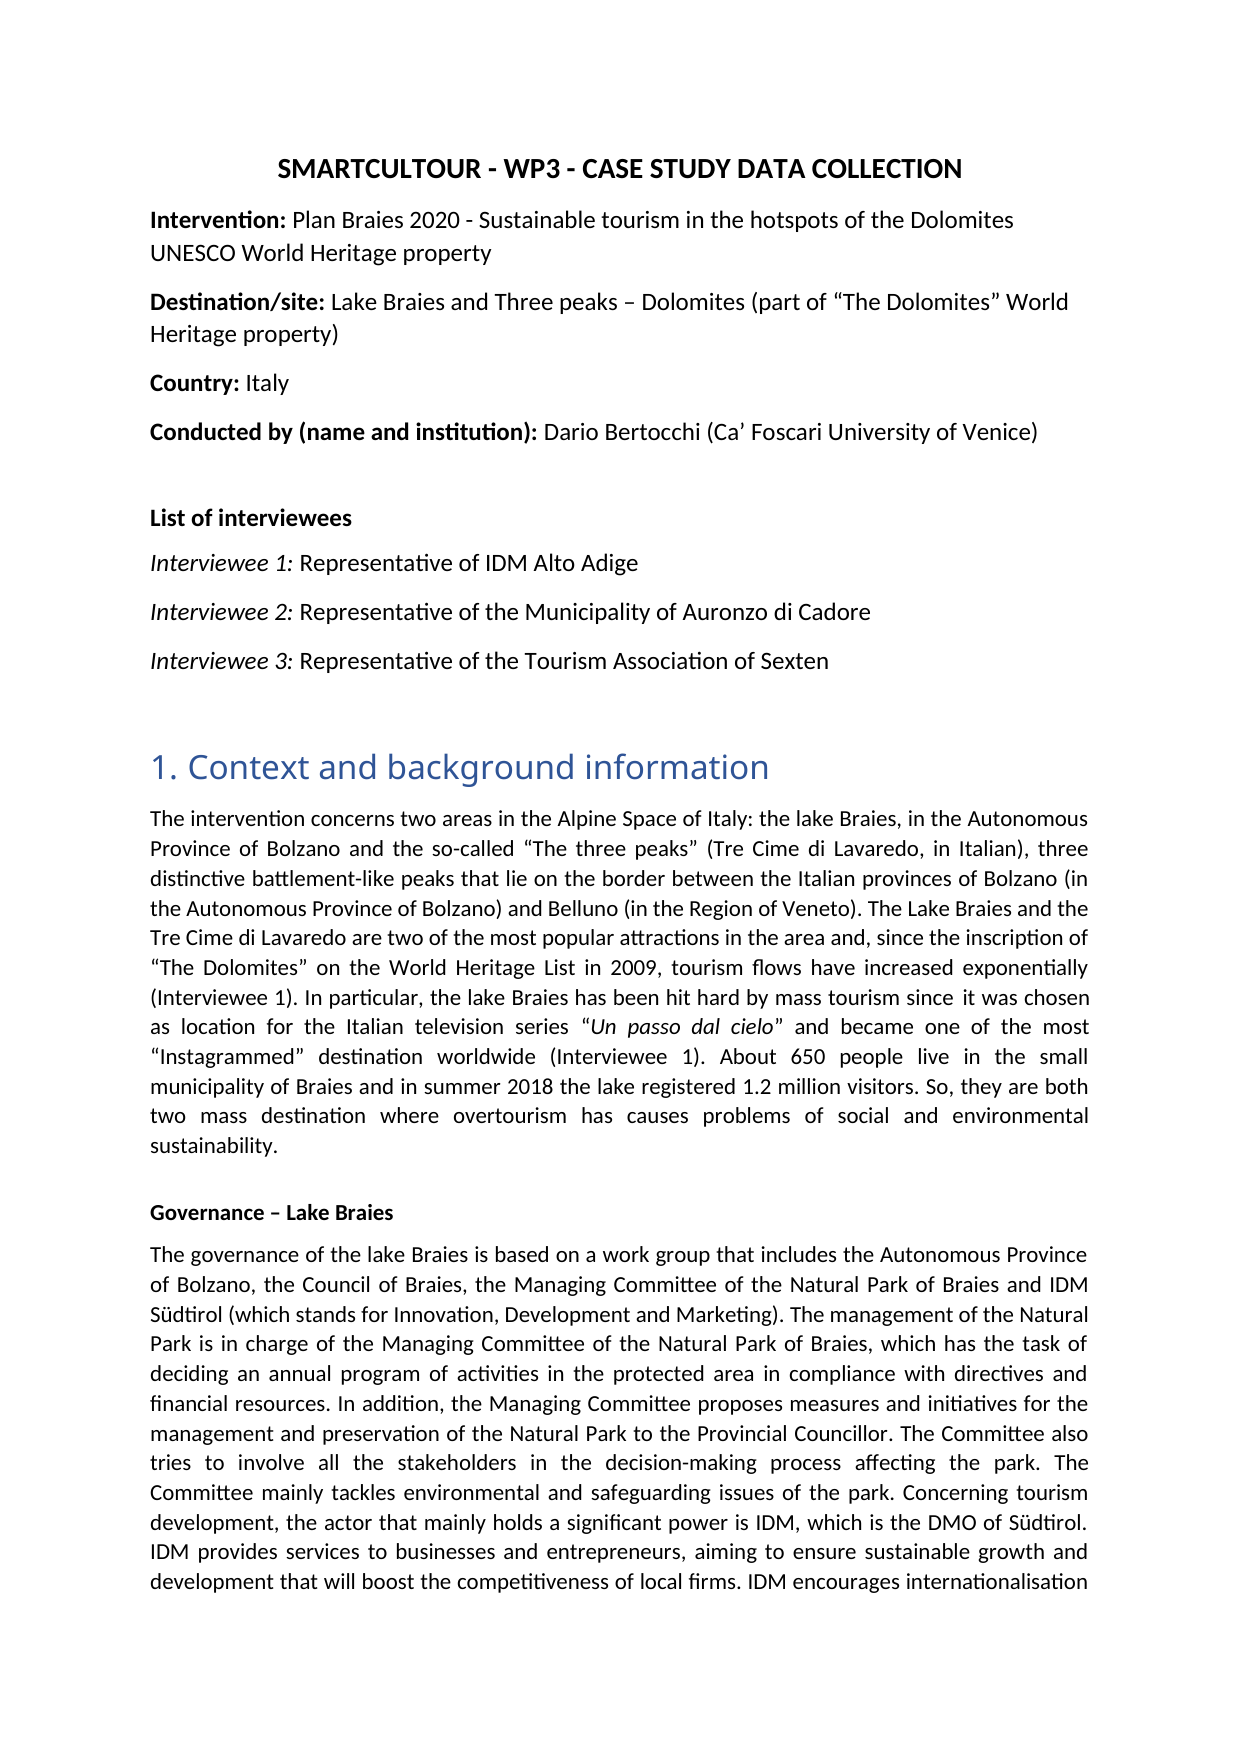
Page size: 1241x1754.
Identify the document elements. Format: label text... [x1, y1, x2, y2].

subtitle Context and background information [150, 744, 1090, 789]
text Interviewee 2: Representative of the Municipality of Auronzo di Cadore [150, 596, 1090, 627]
text Destination/site: Lake Braies and Three peaks – Dolomites (part of “The Dolomites” World Heritage property) [150, 286, 1090, 348]
text SMARTCULTOUR - WP3 - CASE STUDY DATA COLLECTION [150, 150, 1090, 186]
text List of interviewees [150, 502, 1090, 533]
text The governance of the lake Braies is based on a work group that includes the Autonomous Province of Bolzano, the Council of Braies, the Managing Committee of the Natural Park of Braies and IDM Südtirol (which stands for Innovation, Development and Marketing). The management of the Natural Park is in charge of the Managing Committee of the Natural Park of Braies, which has the task of deciding an annual program of activities in the protected area in compliance with directives and financial resources. In addition, the Managing Committee proposes measures and initiatives for the management and preservation of the Natural Park to the Provincial Councillor. The Committee also tries to involve all the stakeholders in the decision-making process affecting the park. The Committee mainly tackles environmental and safeguarding issues of the park. Concerning tourism development, the actor that mainly holds a significant power is IDM, which is the DMO of Südtirol. IDM provides services to businesses and entrepreneurs, aiming to ensure sustainable growth and development that will boost the competitiveness of local firms. IDM encourages internationalisation [150, 1241, 1090, 1595]
text Governance – Lake Braies [150, 1198, 1090, 1226]
text Interviewee 3: Representative of the Tourism Association of Sexten [150, 645, 1090, 676]
text Intervention: Plan Braies 2020 - Sustainable tourism in the hotspots of the Dolomites UNESCO World Heritage property [150, 204, 1090, 267]
text Interviewee 1: Representative of IDM Alto Adige [150, 547, 1090, 578]
text Country: Italy [150, 367, 1090, 397]
text Conducted by (name and institution): Dario Bertocchi (Ca’ Foscari University of Venice) [150, 416, 1090, 446]
text The intervention concerns two areas in the Alpine Space of Italy: the lake Braies, in the Autonomous Province of Bolzano and the so-called “The three peaks” (Tre Cime di Lavaredo, in Italian), three distinctive battlement-like peaks that lie on the border between the Italian provinces of Bolzano (in the Autonomous Province of Bolzano) and Belluno (in the Region of Veneto). The Lake Braies and the Tre Cime di Lavaredo are two of the most popular attractions in the area and, since the inscription of “The Dolomites” on the World Heritage List in 2009, tourism flows have increased exponentially (Interviewee 1). In particular, the lake Braies has been hit hard by mass tourism since it was chosen as location for the Italian television series “Un passo dal cielo” and became one of the most “Instagrammed” destination worldwide (Interviewee 1). About 650 people live in the small municipality of Braies and in summer 2018 the lake registered 1.2 million visitors. So, they are both two mass destination where overtourism has causes problems of social and environmental sustainability. [150, 804, 1090, 1159]
